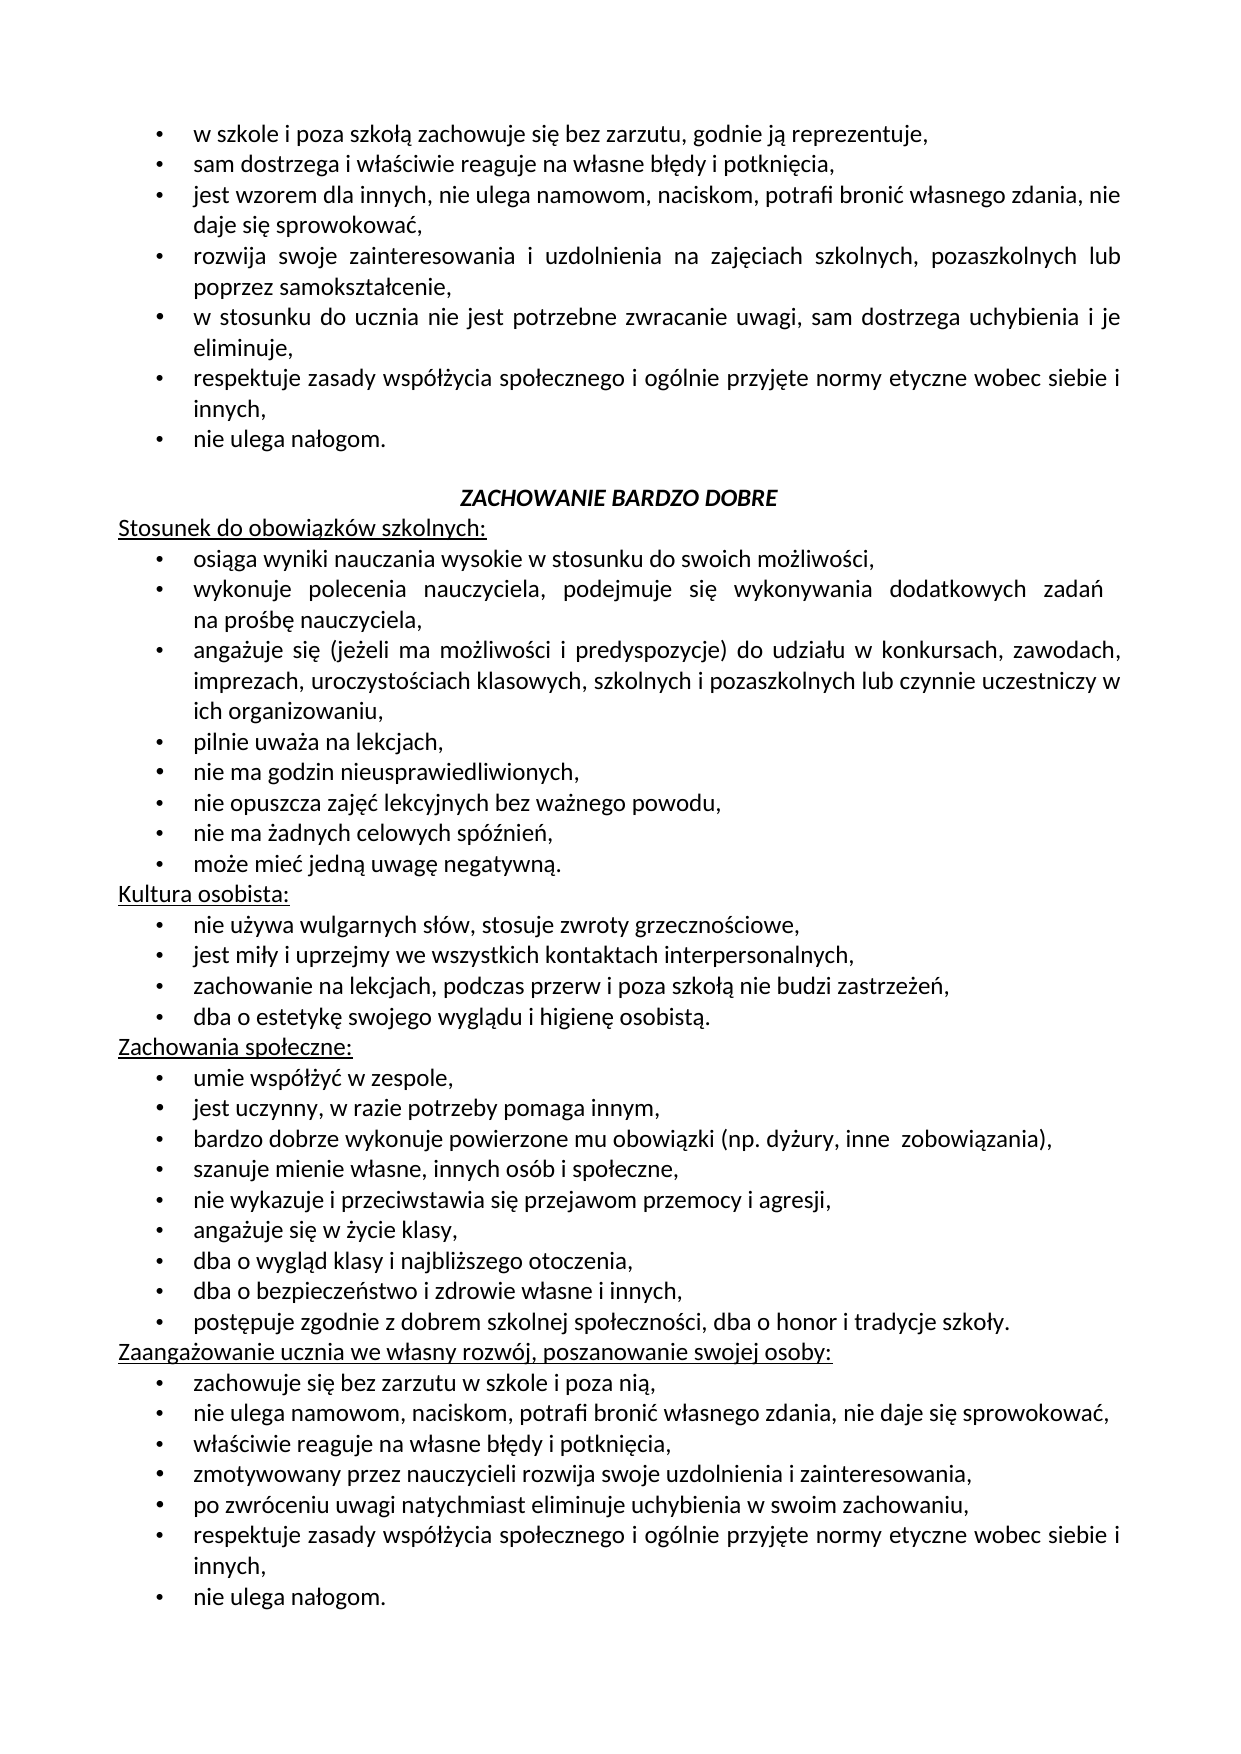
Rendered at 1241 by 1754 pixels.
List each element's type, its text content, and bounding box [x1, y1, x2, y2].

list dba o estetykę swojego wyglądu i higienę osobistą. [156, 1001, 1122, 1031]
list respektuje zasady współżycia społecznego i ogólnie przyjęte normy etyczne wobec siebie i innych, [156, 1519, 1122, 1581]
list nie ma żadnych celowych spóźnień, [156, 818, 1122, 848]
list zachowuje się bez zarzutu w szkole i poza nią, [156, 1367, 1122, 1397]
text ZACHOWANIE BARDZO DOBRE [118, 482, 1122, 512]
list szanuje mienie własne, innych osób i społeczne, [156, 1153, 1122, 1184]
list nie opuszcza zajęć lekcyjnych bez ważnego powodu, [156, 787, 1122, 818]
list może mieć jedną uwagę negatywną. [156, 848, 1122, 879]
list umie współżyć w zespole, [156, 1062, 1122, 1092]
list zmotywowany przez nauczycieli rozwija swoje uzdolnienia i zainteresowania, [156, 1458, 1122, 1489]
list angażuje się w życie klasy, [156, 1214, 1122, 1245]
list nie wykazuje i przeciwstawia się przejawom przemocy i agresji, [156, 1184, 1122, 1214]
list dba o wygląd klasy i najbliższego otoczenia, [156, 1245, 1122, 1275]
list nie ulega namowom, naciskom, potrafi bronić własnego zdania, nie daje się sprowokować, [156, 1397, 1122, 1428]
list postępuje zgodnie z dobrem szkolnej społeczności, dba o honor i tradycje szkoły. [156, 1306, 1122, 1336]
list bardzo dobrze wykonuje powierzone mu obowiązki (np. dyżury, inne zobowiązania), [156, 1123, 1122, 1153]
list w szkole i poza szkołą zachowuje się bez zarzutu, godnie ją reprezentuje, [156, 118, 1122, 149]
list właściwie reaguje na własne błędy i potknięcia, [156, 1428, 1122, 1458]
list nie ulega nałogom. [156, 1581, 1122, 1611]
list pilnie uważa na lekcjach, [156, 726, 1122, 757]
list respektuje zasady współżycia społecznego i ogólnie przyjęte normy etyczne wobec siebie i innych, [156, 362, 1122, 423]
list jest uczynny, w razie potrzeby pomaga innym, [156, 1092, 1122, 1123]
text Stosunek do obowiązków szkolnych: [118, 512, 1122, 543]
list osiąga wyniki nauczania wysokie w stosunku do swoich możliwości, [156, 543, 1122, 573]
list jest wzorem dla innych, nie ulega namowom, naciskom, potrafi bronić własnego zdania, nie daje się sprowokować, [156, 179, 1122, 240]
list rozwija swoje zainteresowania i uzdolnienia na zajęciach szkolnych, pozaszkolnych lub poprzez samokształcenie, [156, 240, 1122, 301]
list angażuje się (jeżeli ma możliwości i predyspozycje) do udziału w konkursach, zawodach, imprezach, uroczystościach klasowych, szkolnych i pozaszkolnych lub czynnie uczestniczy w ich organizowaniu, [156, 634, 1122, 726]
list nie używa wulgarnych słów, stosuje zwroty grzecznościowe, [156, 909, 1122, 940]
text Kultura osobista: [118, 879, 1122, 909]
list po zwróceniu uwagi natychmiast eliminuje uchybienia w swoim zachowaniu, [156, 1489, 1122, 1519]
text Zachowania społeczne: [118, 1031, 1122, 1062]
list wykonuje polecenia nauczyciela, podejmuje się wykonywania dodatkowych zadań na prośbę nauczyciela, [156, 573, 1122, 634]
list dba o bezpieczeństwo i zdrowie własne i innych, [156, 1275, 1122, 1306]
list sam dostrzega i właściwie reaguje na własne błędy i potknięcia, [156, 149, 1122, 179]
list jest miły i uprzejmy we wszystkich kontaktach interpersonalnych, [156, 940, 1122, 970]
list nie ma godzin nieusprawiedliwionych, [156, 757, 1122, 787]
list zachowanie na lekcjach, podczas przerw i poza szkołą nie budzi zastrzeżeń, [156, 970, 1122, 1001]
text Zaangażowanie ucznia we własny rozwój, poszanowanie swojej osoby: [118, 1336, 1122, 1367]
list w stosunku do ucznia nie jest potrzebne zwracanie uwagi, sam dostrzega uchybienia i je eliminuje, [156, 301, 1122, 362]
list nie ulega nałogom. [156, 423, 1122, 454]
